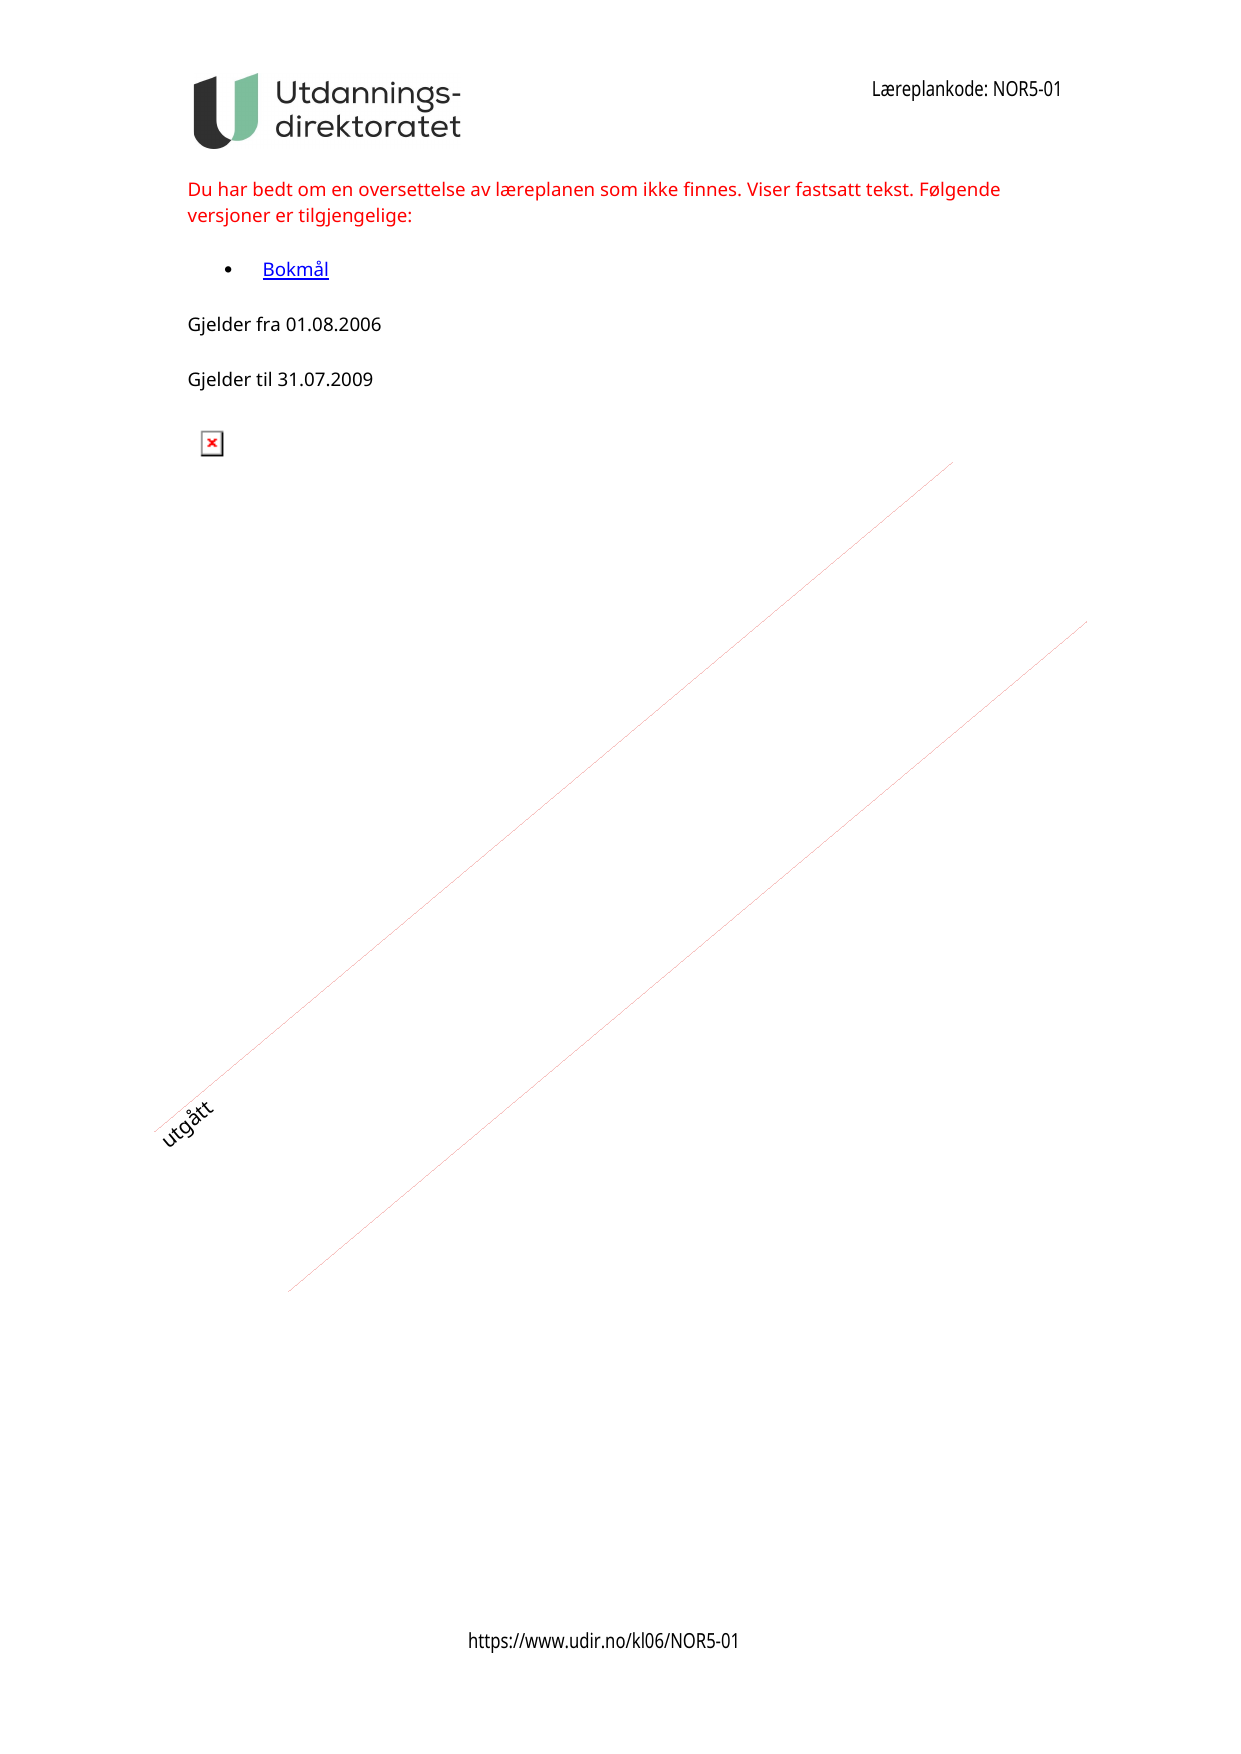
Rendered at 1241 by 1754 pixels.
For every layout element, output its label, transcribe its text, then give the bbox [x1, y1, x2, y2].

text Gjelder fra 01.08.2006 [386, 311, 1053, 337]
list Bokmål [225, 257, 263, 282]
text Gjelder til 31.07.2009 [378, 366, 1053, 391]
picture [187, 420, 238, 471]
picture [193, 73, 461, 149]
list Bokmål [334, 257, 1053, 282]
text Du har bedt om en oversettelse av læreplanen som ikke finnes. Viser fastsatt tekst. Følgende versjoner er tilgjengelige: [412, 176, 1053, 227]
